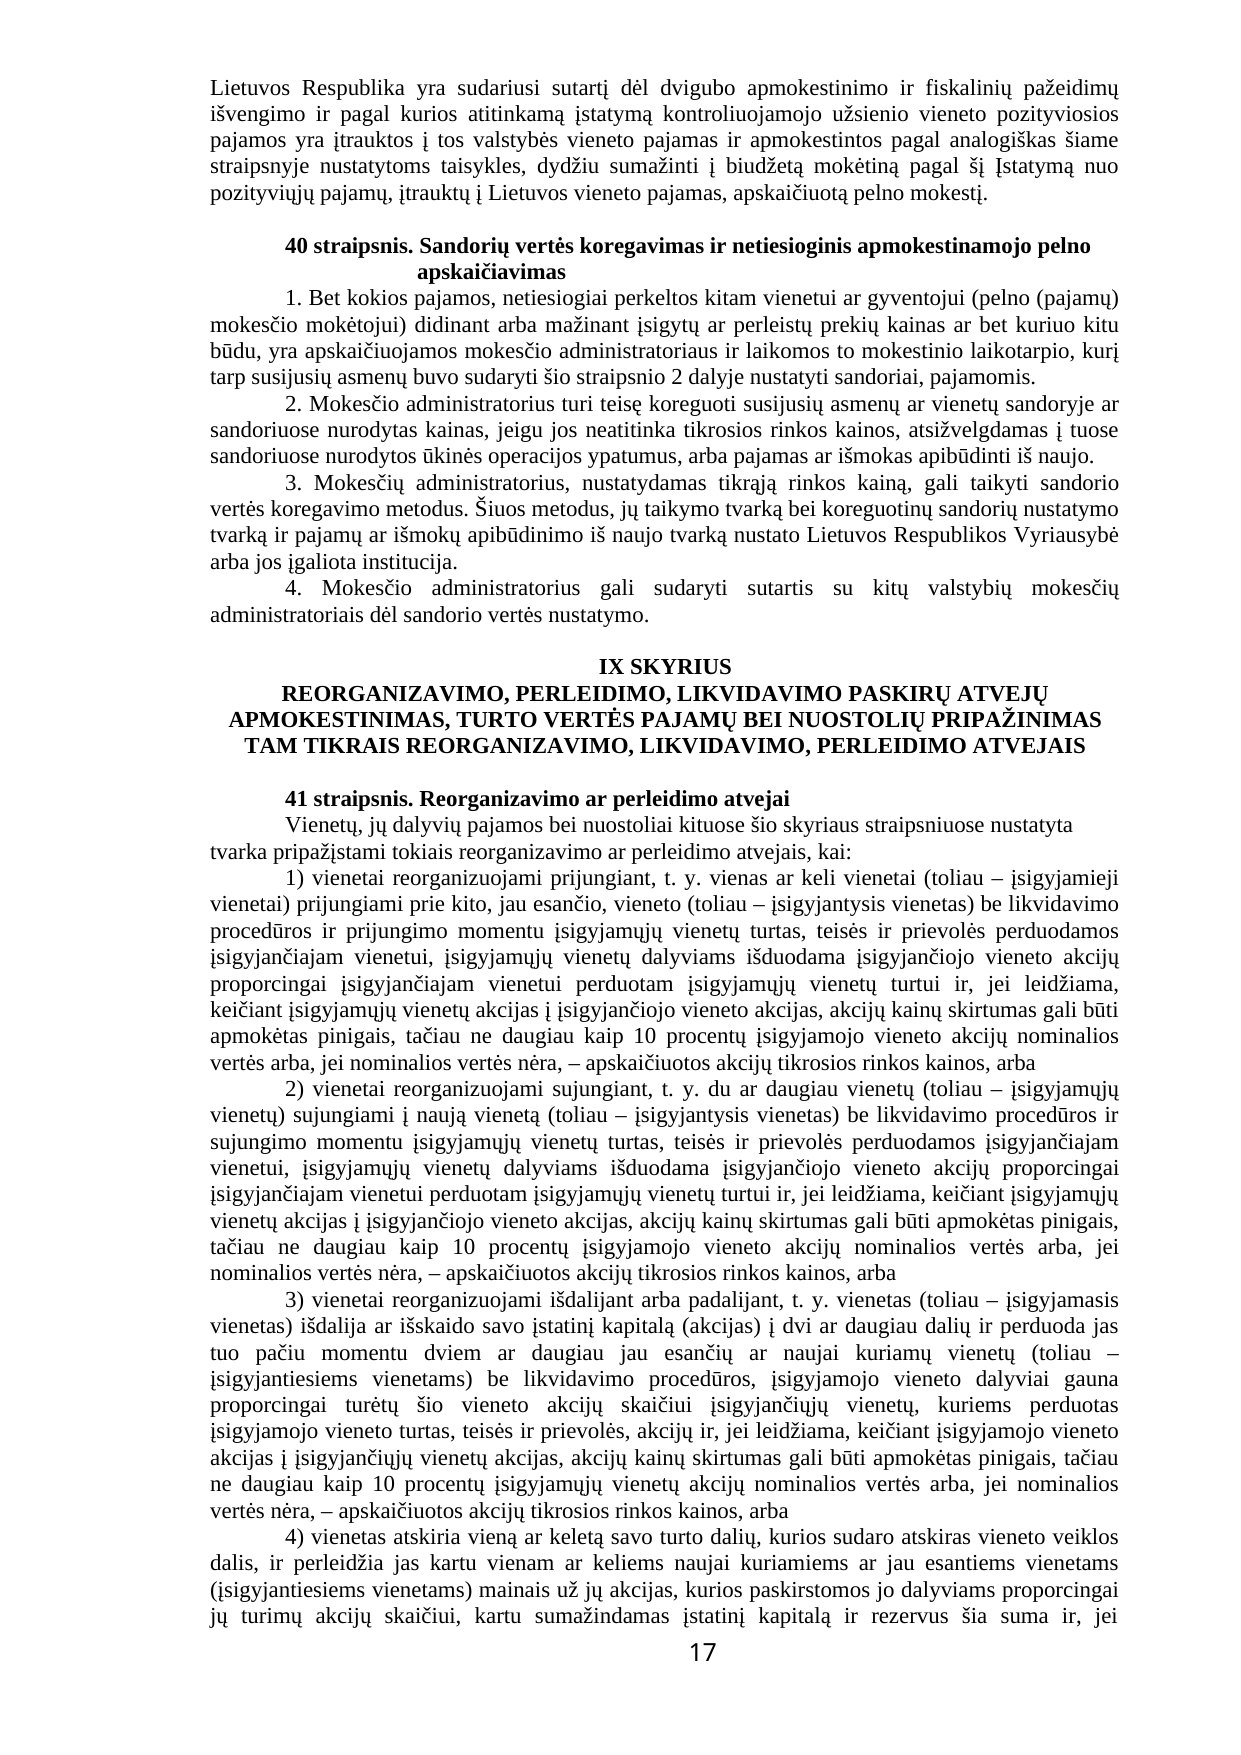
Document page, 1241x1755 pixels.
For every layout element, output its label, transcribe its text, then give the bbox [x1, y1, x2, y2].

text 2) vienetai reorganizuojami sujungiant, t. y. du ar daugiau vienetų (toliau – įsigyjamųjų vienetų) sujungiami į naują vienetą (toliau – įsigyjantysis vienetas) be likvidavimo procedūros ir sujungimo momentu įsigyjamųjų vienetų turtas, teisės ir prievolės perduodamos įsigyjančiajam vienetui, įsigyjamųjų vienetų dalyviams išduodama įsigyjančiojo vieneto akcijų proporcingai įsigyjančiajam vienetui perduotam įsigyjamųjų vienetų turtui ir, jei leidžiama, keičiant įsigyjamųjų vienetų akcijas į įsigyjančiojo vieneto akcijas, akcijų kainų skirtumas gali būti apmokėtas pinigais, tačiau ne daugiau kaip 10 procentų įsigyjamojo vieneto akcijų nominalios vertės arba, jei nominalios vertės nėra, – apskaičiuotos akcijų tikrosios rinkos kainos, arba [210, 1075, 1120, 1286]
subtitle 41 straipsnis. Reorganizavimo ar perleidimo atvejai [210, 785, 1120, 811]
text 3) vienetai reorganizuojami išdalijant arba padalijant, t. y. vienetas (toliau – įsigyjamasis vienetas) išdalija ar išskaido savo įstatinį kapitalą (akcijas) į dvi ar daugiau dalių ir perduoda jas tuo pačiu momentu dviem ar daugiau jau esančių ar naujai kuriamų vienetų (toliau – įsigyjantiesiems vienetams) be likvidavimo procedūros, įsigyjamojo vieneto dalyviai gauna proporcingai turėtų šio vieneto akcijų skaičiui įsigyjančiųjų vienetų, kuriems perduotas įsigyjamojo vieneto turtas, teisės ir prievolės, akcijų ir, jei leidžiama, keičiant įsigyjamojo vieneto akcijas į įsigyjančiųjų vienetų akcijas, akcijų kainų skirtumas gali būti apmokėtas pinigais, tačiau ne daugiau kaip 10 procentų įsigyjamųjų vienetų akcijų nominalios vertės arba, jei nominalios vertės nėra, – apskaičiuotos akcijų tikrosios rinkos kainos, arba [210, 1286, 1120, 1523]
text 1) vienetai reorganizuojami prijungiant, t. y. vienas ar keli vienetai (toliau – įsigyjamieji vienetai) prijungiami prie kito, jau esančio, vieneto (toliau – įsigyjantysis vienetas) be likvidavimo procedūros ir prijungimo momentu įsigyjamųjų vienetų turtas, teisės ir prievolės perduodamos įsigyjančiajam vienetui, įsigyjamųjų vienetų dalyviams išduodama įsigyjančiojo vieneto akcijų proporcingai įsigyjančiajam vienetui perduotam įsigyjamųjų vienetų turtui ir, jei leidžiama, keičiant įsigyjamųjų vienetų akcijas į įsigyjančiojo vieneto akcijas, akcijų kainų skirtumas gali būti apmokėtas pinigais, tačiau ne daugiau kaip 10 procentų įsigyjamojo vieneto akcijų nominalios vertės arba, jei nominalios vertės nėra, – apskaičiuotos akcijų tikrosios rinkos kainos, arba [210, 864, 1120, 1075]
text 4. Mokesčio administratorius gali sudaryti sutartis su kitų valstybių mokesčių administratoriais dėl sandorio vertės nustatymo. [210, 574, 1120, 627]
text 2. Mokesčio administratorius turi teisę koreguoti susijusių asmenų ar vienetų sandoryje ar sandoriuose nurodytas kainas, jeigu jos neatitinka tikrosios rinkos kainos, atsižvelgdamas į tuose sandoriuose nurodytos ūkinės operacijos ypatumus, arba pajamas ar išmokas apibūdinti iš naujo. [210, 390, 1120, 469]
text 4) vienetas atskiria vieną ar keletą savo turto dalių, kurios sudaro atskiras vieneto veiklos dalis, ir perleidžia jas kartu vienam ar keliems naujai kuriamiems ar jau esantiems vienetams (įsigyjantiesiems vienetams) mainais už jų akcijas, kurios paskirstomos jo dalyviams proporcingai jų turimų akcijų skaičiui, kartu sumažindamas įstatinį kapitalą ir rezervus šia suma ir, jei [210, 1523, 1120, 1628]
text 3. Mokesčių administratorius, nustatydamas tikrąją rinkos kainą, gali taikyti sandorio vertės koregavimo metodus. Šiuos metodus, jų taikymo tvarką bei koreguotinų sandorių nustatymo tvarką ir pajamų ar išmokų apibūdinimo iš naujo tvarką nustato Lietuvos Respublikos Vyriausybė arba jos įgaliota institucija. [210, 469, 1120, 574]
text apskaičiavimas [417, 258, 1120, 284]
text Vienetų, jų dalyvių pajamos bei nuostoliai kituose šio skyriaus straipsniuose nustatyta tvarka pripažįstami tokiais reorganizavimo ar perleidimo atvejais, kai: [210, 811, 1120, 864]
subtitle IX SKYRIUS [210, 653, 1120, 680]
text Lietuvos Respublika yra sudariusi sutartį dėl dvigubo apmokestinimo ir fiskalinių pažeidimų išvengimo ir pagal kurios atitinkamą įstatymą kontroliuojamojo užsienio vieneto pozityviosios pajamos yra įtrauktos į tos valstybės vieneto pajamas ir apmokestintos pagal analogiškas šiame straipsnyje nustatytoms taisykles, dydžiu sumažinti į biudžetą mokėtiną pagal šį Įstatymą nuo pozityviųjų pajamų, įtrauktų į Lietuvos vieneto pajamas, apskaičiuotą pelno mokestį. [210, 73, 1120, 205]
text 40 straipsnis. Sandorių vertės koregavimas ir netiesioginis apmokestinamojo pelno [285, 232, 1120, 258]
text 1. Bet kokios pajamos, netiesiogiai perkeltos kitam vienetui ar gyventojui (pelno (pajamų) mokesčio mokėtojui) didinant arba mažinant įsigytų ar perleistų prekių kainas ar bet kuriuo kitu būdu, yra apskaičiuojamos mokesčio administratoriaus ir laikomos to mokestinio laikotarpio, kurį tarp susijusių asmenų buvo sudaryti šio straipsnio 2 dalyje nustatyti sandoriai, pajamomis. [210, 284, 1120, 390]
subtitle REORGANIZAVIMO, PERLEIDIMO, LIKVIDAVIMO PASKIRŲ ATVEJŲ APMOKESTINIMAS, TURTO VERTĖS PAJAMŲ BEI NUOSTOLIŲ PRIPAŽINIMAS TAM TIKRAIS REORGANIZAVIMO, LIKVIDAVIMO, PERLEIDIMO ATVEJAIS [210, 680, 1120, 759]
